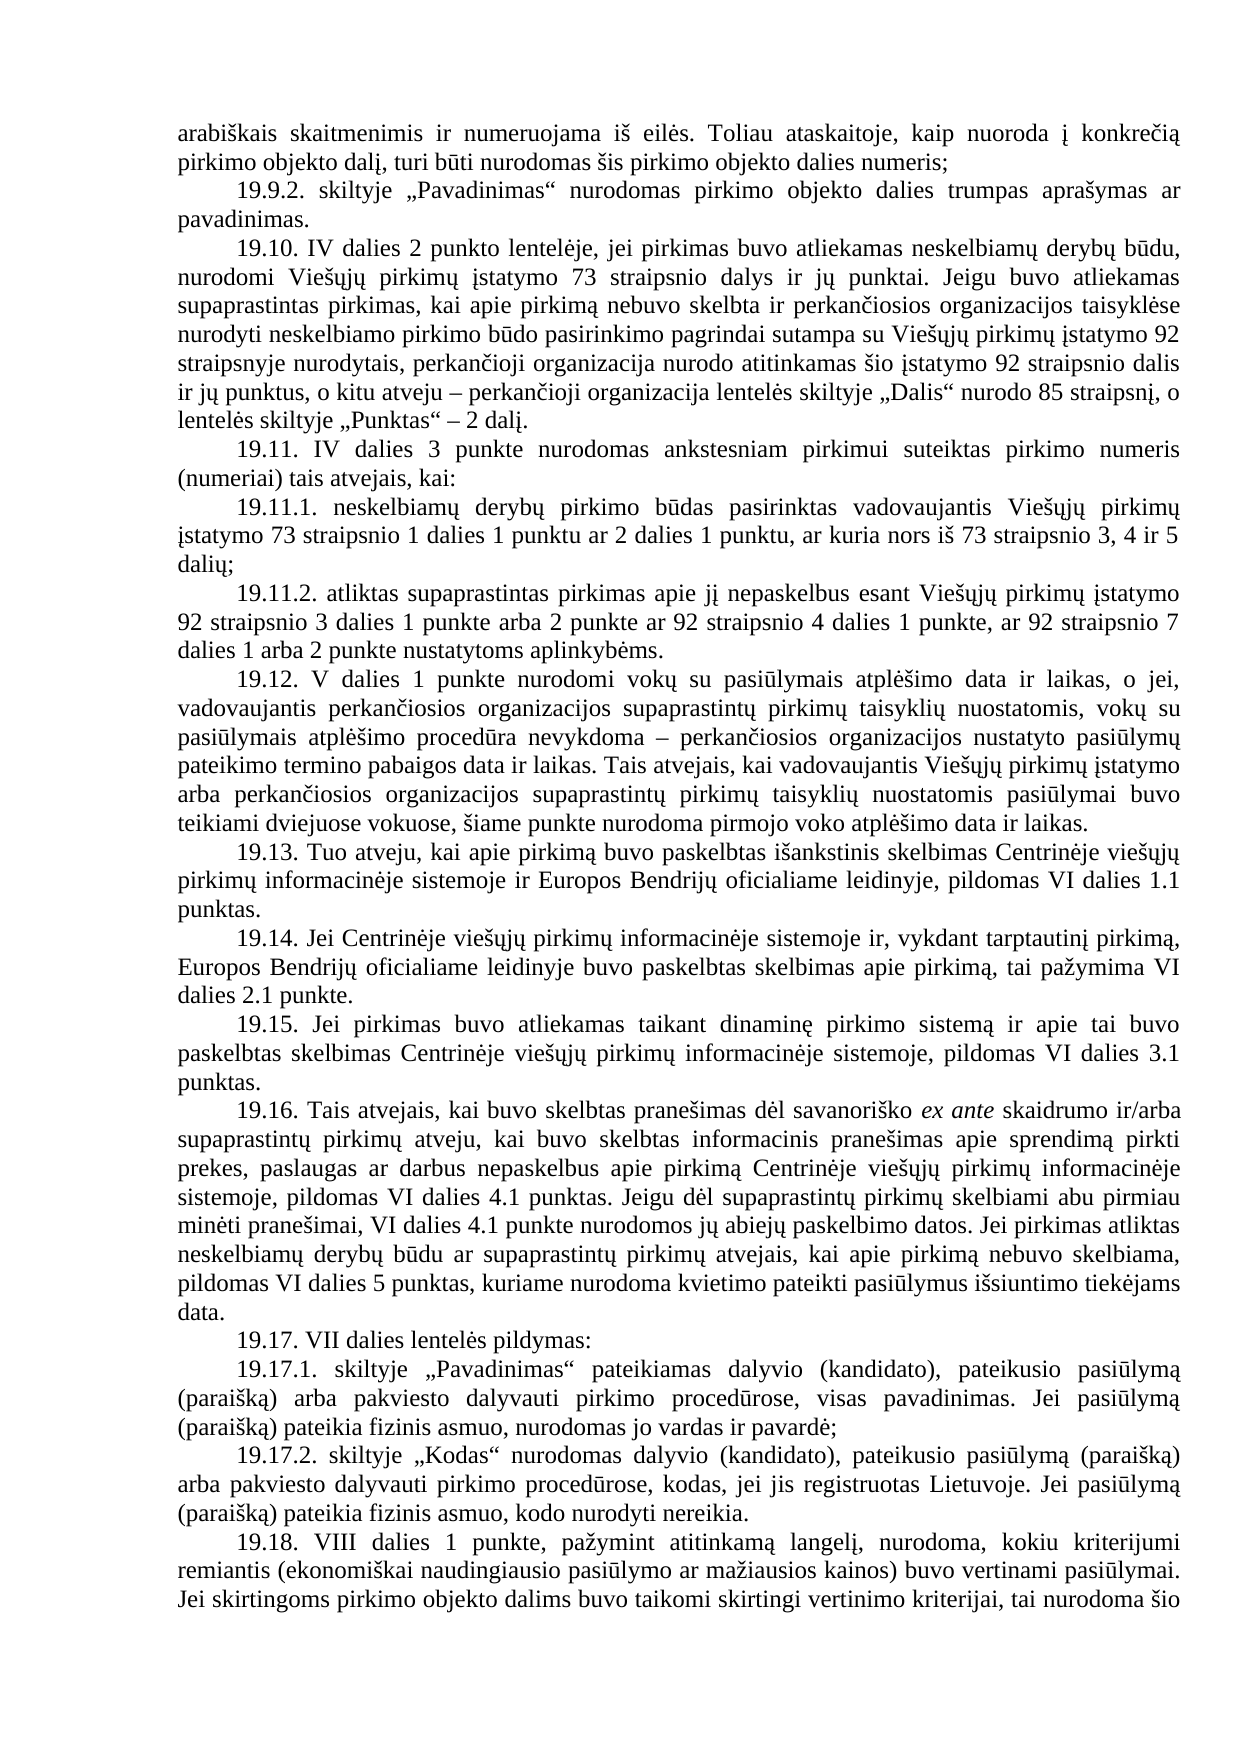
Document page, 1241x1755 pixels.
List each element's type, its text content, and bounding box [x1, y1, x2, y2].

text 19.17.1. skiltyje „Pavadinimas“ pateikiamas dalyvio (kandidato), pateikusio pasiūlymą (paraišką) arba pakviesto dalyvauti pirkimo procedūrose, visas pavadinimas. Jei pasiūlymą (paraišką) pateikia fizinis asmuo, nurodomas jo vardas ir pavardė; [177, 1354, 1181, 1441]
text 19.11.2. atliktas supaprastintas pirkimas apie jį nepaskelbus esant Viešųjų pirkimų įstatymo 92 straipsnio 3 dalies 1 punkte arba 2 punkte ar 92 straipsnio 4 dalies 1 punkte, ar 92 straipsnio 7 dalies 1 arba 2 punkte nustatytoms aplinkybėms. [177, 578, 1181, 664]
text 19.17. VII dalies lentelės pildymas: [177, 1326, 1181, 1354]
text 19.15. Jei pirkimas buvo atliekamas taikant dinaminę pirkimo sistemą ir apie tai buvo paskelbtas skelbimas Centrinėje viešųjų pirkimų informacinėje sistemoje, pildomas VI dalies 3.1 punktas. [177, 1009, 1181, 1096]
text 19.16. Tais atvejais, kai buvo skelbtas pranešimas dėl savanoriško ex ante skaidrumo ir/arba supaprastintų pirkimų atveju, kai buvo skelbtas informacinis pranešimas apie sprendimą pirkti prekes, paslaugas ar darbus nepaskelbus apie pirkimą Centrinėje viešųjų pirkimų informacinėje sistemoje, pildomas VI dalies 4.1 punktas. Jeigu dėl supaprastintų pirkimų skelbiami abu pirmiau minėti pranešimai, VI dalies 4.1 punkte nurodomos jų abiejų paskelbimo datos. Jei pirkimas atliktas neskelbiamų derybų būdu ar supaprastintų pirkimų atvejais, kai apie pirkimą nebuvo skelbiama, pildomas VI dalies 5 punktas, kuriame nurodoma kvietimo pateikti pasiūlymus išsiuntimo tiekėjams data. [177, 1096, 1181, 1326]
text arabiškais skaitmenimis ir numeruojama iš eilės. Toliau ataskaitoje, kaip nuoroda į konkrečią pirkimo objekto dalį, turi būti nurodomas šis pirkimo objekto dalies numeris; [177, 118, 1181, 176]
text 19.13. Tuo atveju, kai apie pirkimą buvo paskelbtas išankstinis skelbimas Centrinėje viešųjų pirkimų informacinėje sistemoje ir Europos Bendrijų oficialiame leidinyje, pildomas VI dalies 1.1 punktas. [177, 837, 1181, 923]
text 19.11. IV dalies 3 punkte nurodomas ankstesniam pirkimui suteiktas pirkimo numeris (numeriai) tais atvejais, kai: [177, 434, 1181, 492]
text 19.17.2. skiltyje „Kodas“ nurodomas dalyvio (kandidato), pateikusio pasiūlymą (paraišką) arba pakviesto dalyvauti pirkimo procedūrose, kodas, jei jis registruotas Lietuvoje. Jei pasiūlymą (paraišką) pateikia fizinis asmuo, kodo nurodyti nereikia. [177, 1441, 1181, 1527]
text 19.9.2. skiltyje „Pavadinimas“ nurodomas pirkimo objekto dalies trumpas aprašymas ar pavadinimas. [177, 176, 1181, 233]
text 19.18. VIII dalies 1 punkte, pažymint atitinkamą langelį, nurodoma, kokiu kriterijumi remiantis (ekonomiškai naudingiausio pasiūlymo ar mažiausios kainos) buvo vertinami pasiūlymai. Jei skirtingoms pirkimo objekto dalims buvo taikomi skirtingi vertinimo kriterijai, tai nurodoma šio [177, 1527, 1181, 1613]
text 19.12. V dalies 1 punkte nurodomi vokų su pasiūlymais atplėšimo data ir laikas, o jei, vadovaujantis perkančiosios organizacijos supaprastintų pirkimų taisyklių nuostatomis, vokų su pasiūlymais atplėšimo procedūra nevykdoma – perkančiosios organizacijos nustatyto pasiūlymų pateikimo termino pabaigos data ir laikas. Tais atvejais, kai vadovaujantis Viešųjų pirkimų įstatymo arba perkančiosios organizacijos supaprastintų pirkimų taisyklių nuostatomis pasiūlymai buvo teikiami dviejuose vokuose, šiame punkte nurodoma pirmojo voko atplėšimo data ir laikas. [177, 664, 1181, 837]
text 19.11.1. neskelbiamų derybų pirkimo būdas pasirinktas vadovaujantis Viešųjų pirkimų įstatymo 73 straipsnio 1 dalies 1 punktu ar 2 dalies 1 punktu, ar kuria nors iš 73 straipsnio 3, 4 ir 5 dalių; [177, 492, 1181, 578]
text 19.14. Jei Centrinėje viešųjų pirkimų informacinėje sistemoje ir, vykdant tarptautinį pirkimą, Europos Bendrijų oficialiame leidinyje buvo paskelbtas skelbimas apie pirkimą, tai pažymima VI dalies 2.1 punkte. [177, 923, 1181, 1009]
text 19.10. IV dalies 2 punkto lentelėje, jei pirkimas buvo atliekamas neskelbiamų derybų būdu, nurodomi Viešųjų pirkimų įstatymo 73 straipsnio dalys ir jų punktai. Jeigu buvo atliekamas supaprastintas pirkimas, kai apie pirkimą nebuvo skelbta ir perkančiosios organizacijos taisyklėse nurodyti neskelbiamo pirkimo būdo pasirinkimo pagrindai sutampa su Viešųjų pirkimų įstatymo 92 straipsnyje nurodytais, perkančioji organizacija nurodo atitinkamas šio įstatymo 92 straipsnio dalis ir jų punktus, o kitu atveju – perkančioji organizacija lentelės skiltyje „Dalis“ nurodo 85 straipsnį, o lentelės skiltyje „Punktas“ – 2 dalį. [177, 233, 1181, 434]
